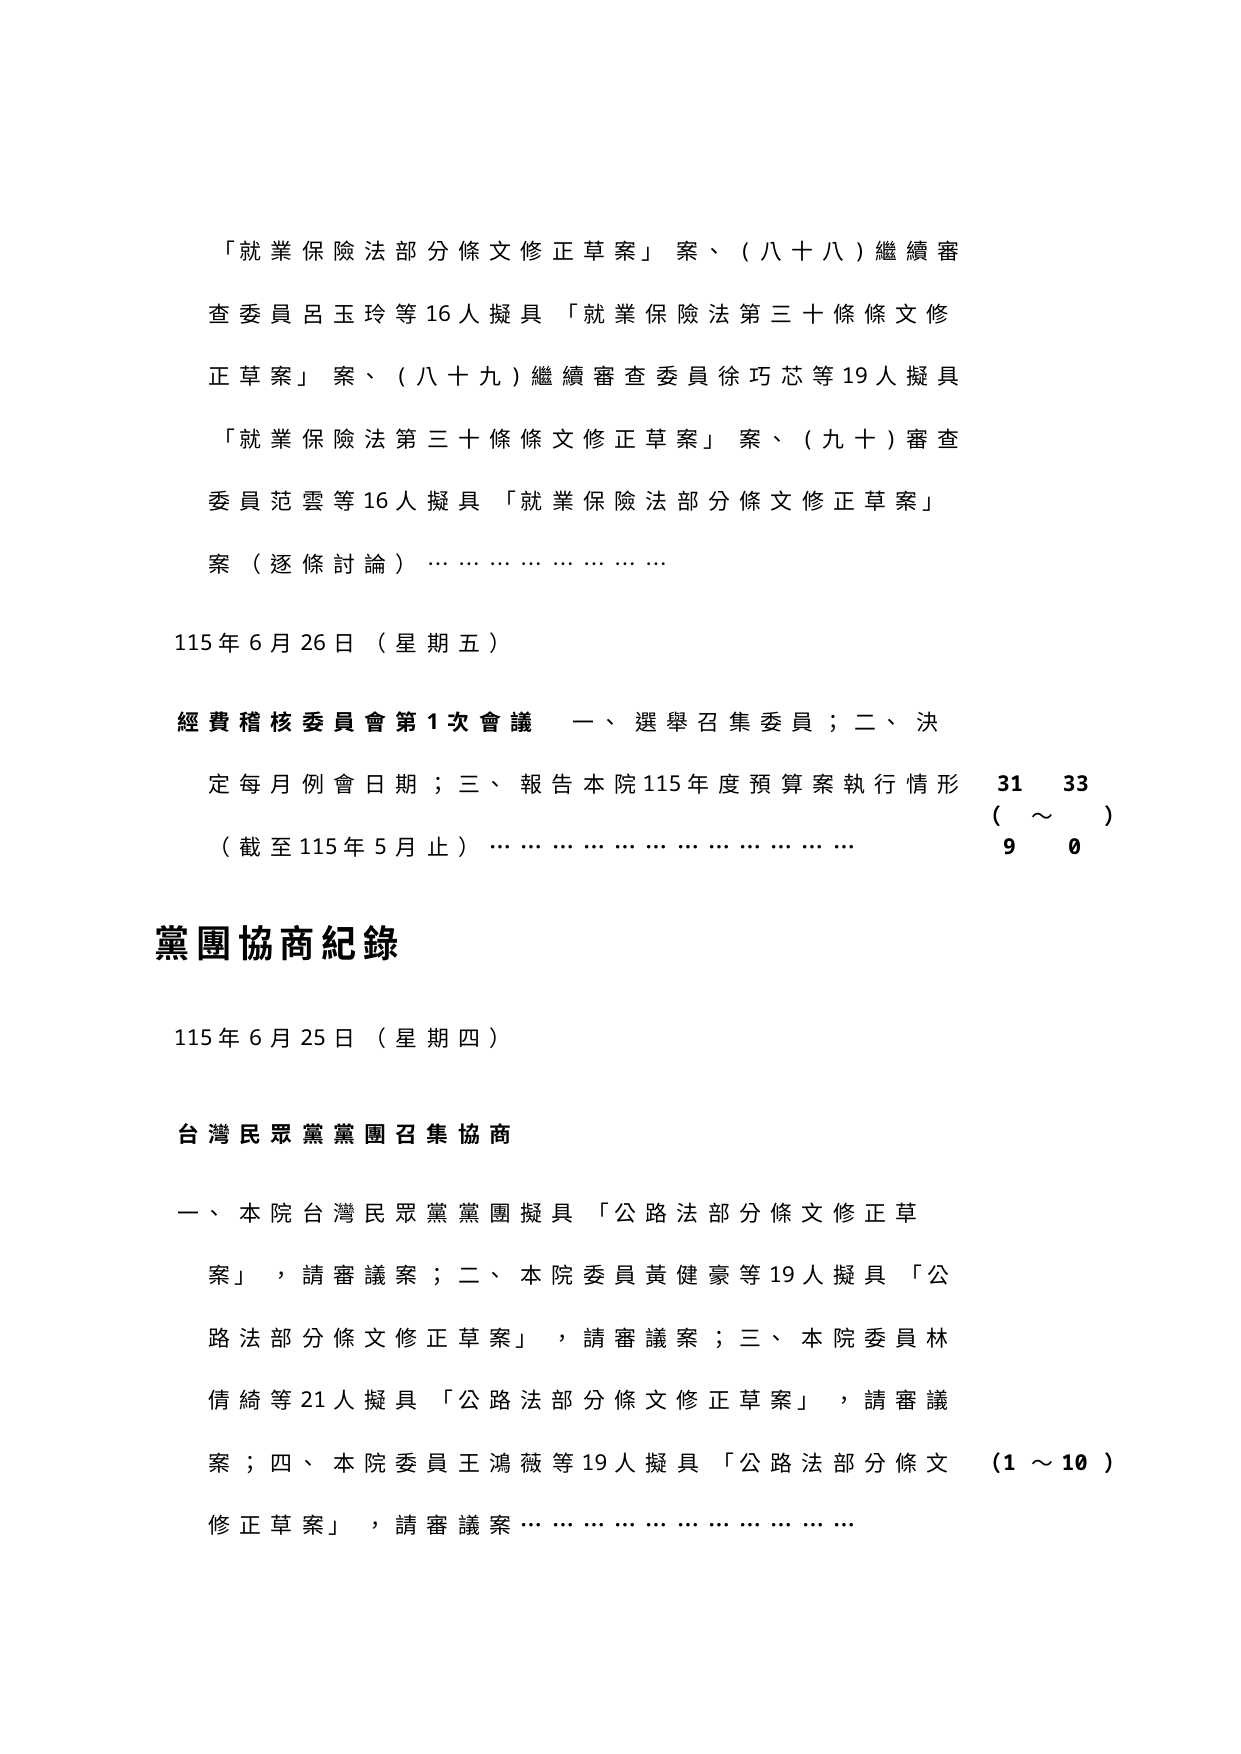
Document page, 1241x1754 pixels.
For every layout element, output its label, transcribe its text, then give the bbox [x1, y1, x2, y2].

table_cell 259 [986, 219, 1023, 594]
table_cell （ [967, 219, 986, 594]
table_cell （ [967, 690, 986, 877]
table_cell 330 [1053, 690, 1091, 877]
table_cell （ [967, 1181, 986, 1556]
table_cell 台灣民眾黨黨團召集協商 [150, 1085, 1108, 1181]
table_cell ） [1091, 219, 1108, 594]
table_cell 「就業保險法部分條文修正草案」案、(八十八)繼續審查委員呂玉玲等16人擬具「就業保險法第三十條條文修正草案」案、(八十九)繼續審查委員徐巧芯等19人擬具「就業保險法第三十條條文修正草案」案、(九十)審查委員范雲等16人擬具「就業保險法部分條文修正草案」案（逐條討論）…………………… [150, 219, 967, 594]
table_cell 319 [986, 690, 1023, 877]
table_cell 經費稽核委員會第1次會議 一、選舉召集委員；二、決定每月例會日期；三、報告本院115年度預算案執行情形（截至115年5月止）……………………………… [150, 690, 967, 877]
table_cell 黨團協商紀錄 [150, 877, 1108, 989]
table_cell ） [1091, 1181, 1108, 1556]
table_cell 115年6月25日（星期四） [150, 989, 1108, 1085]
table_cell ） [1091, 690, 1108, 877]
table_cell ～ [1023, 690, 1053, 877]
table_cell 115年6月26日（星期五） [150, 594, 1108, 689]
table_cell [1053, 219, 1091, 594]
table_cell 一、本院台灣民眾黨黨團擬具「公路法部分條文修正草案」，請審議案；二、本院委員黃健豪等19人擬具「公路法部分條文修正草案」，請審議案；三、本院委員林倩綺等21人擬具「公路法部分條文修正草案」，請審議案；四、本院委員王鴻薇等19人擬具「公路法部分條文修正草案」，請審議案…………………………… [150, 1181, 967, 1556]
table_cell [1023, 219, 1053, 594]
table_cell ～ [1023, 1181, 1053, 1556]
table_cell 1 [986, 1181, 1023, 1556]
table_cell 10 [1053, 1181, 1091, 1556]
